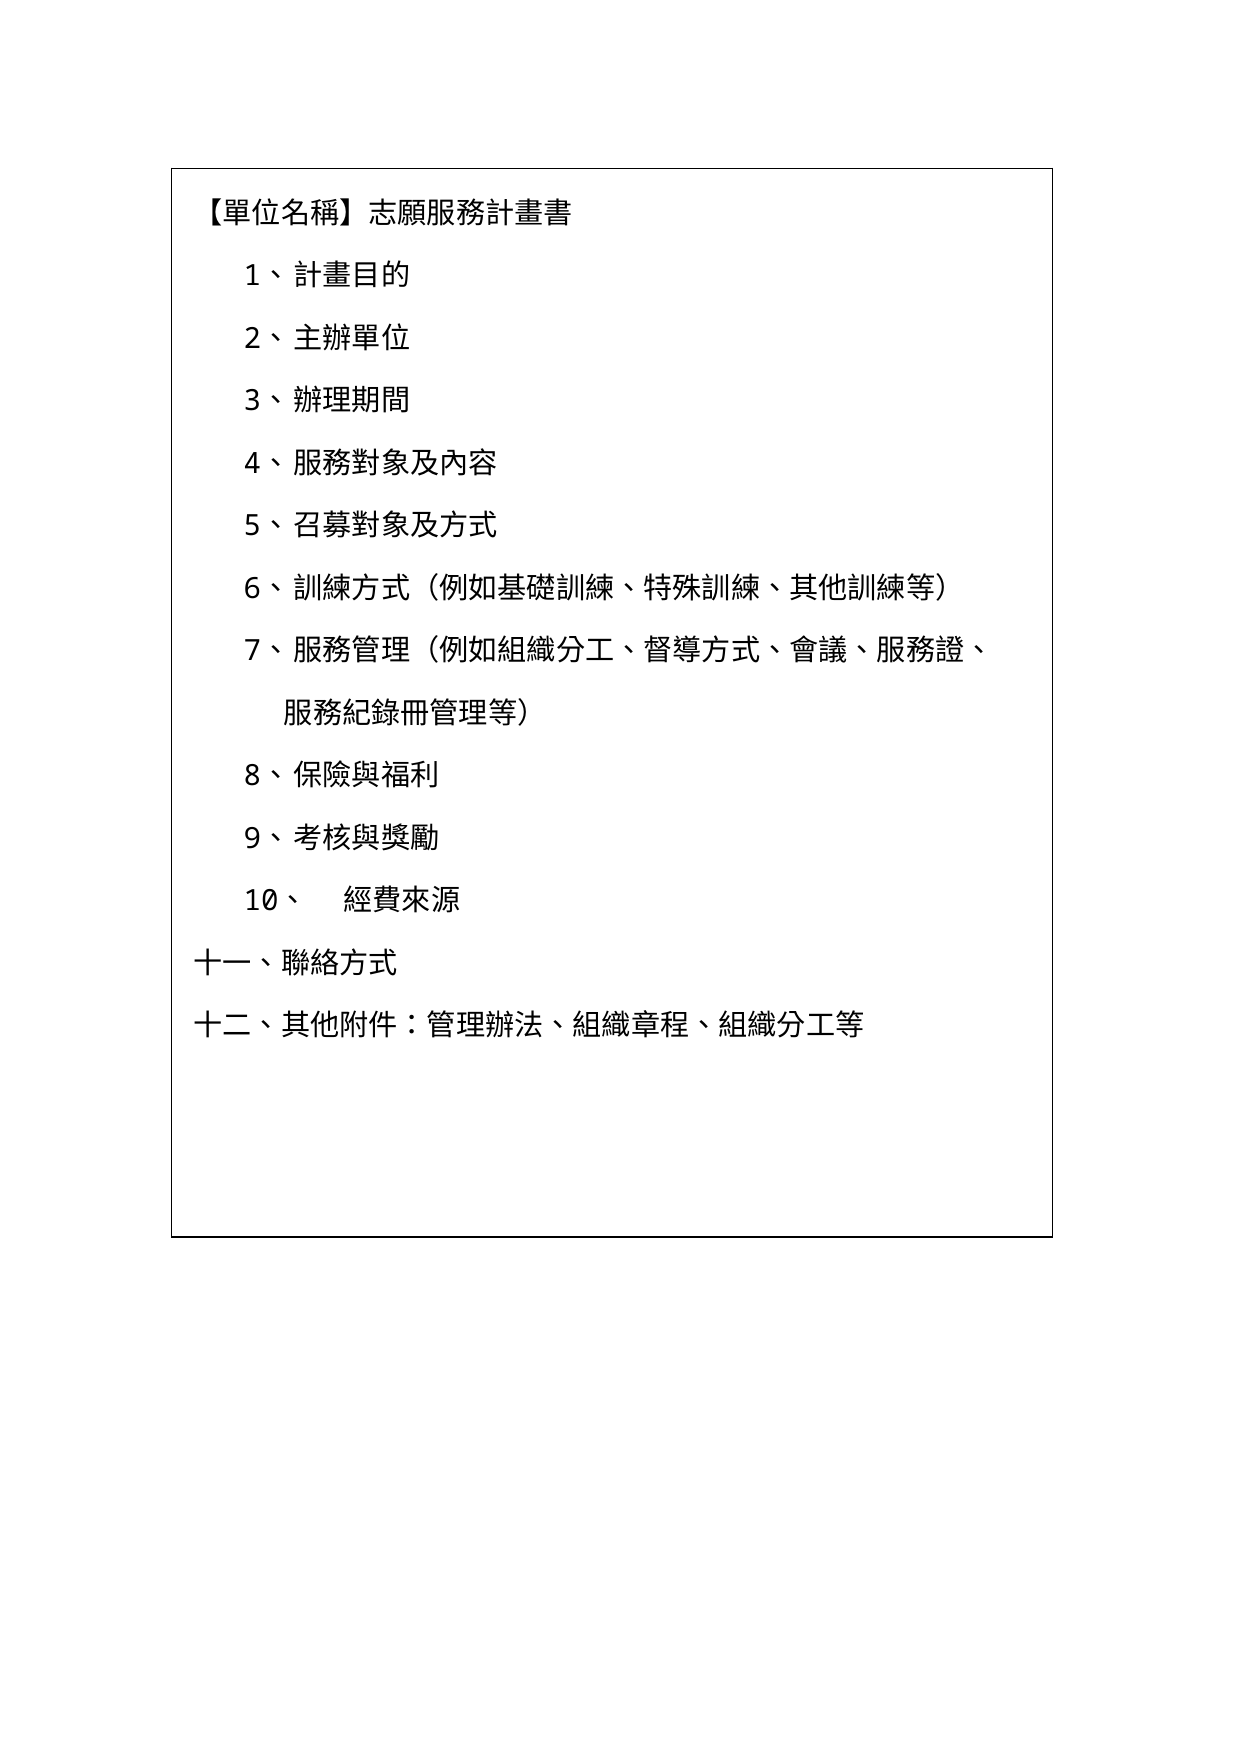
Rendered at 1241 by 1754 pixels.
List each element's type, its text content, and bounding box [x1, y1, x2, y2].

table_header 【單位名稱】志願服務計畫書 計畫目的 主辦單位 辦理期間 服務對象及內容 召募對象及方式 訓練方式（例如基礎訓練、特殊訓練、其他訓練等） 服務管理（例如組織分工、督導方式、會議、服務證、 服務紀錄冊管理等） 保險與福利 考核與獎勵 經費來源 十一、聯絡方式 十二、其他附件：管理辦法、組織章程、組織分工等 [172, 169, 1052, 1236]
